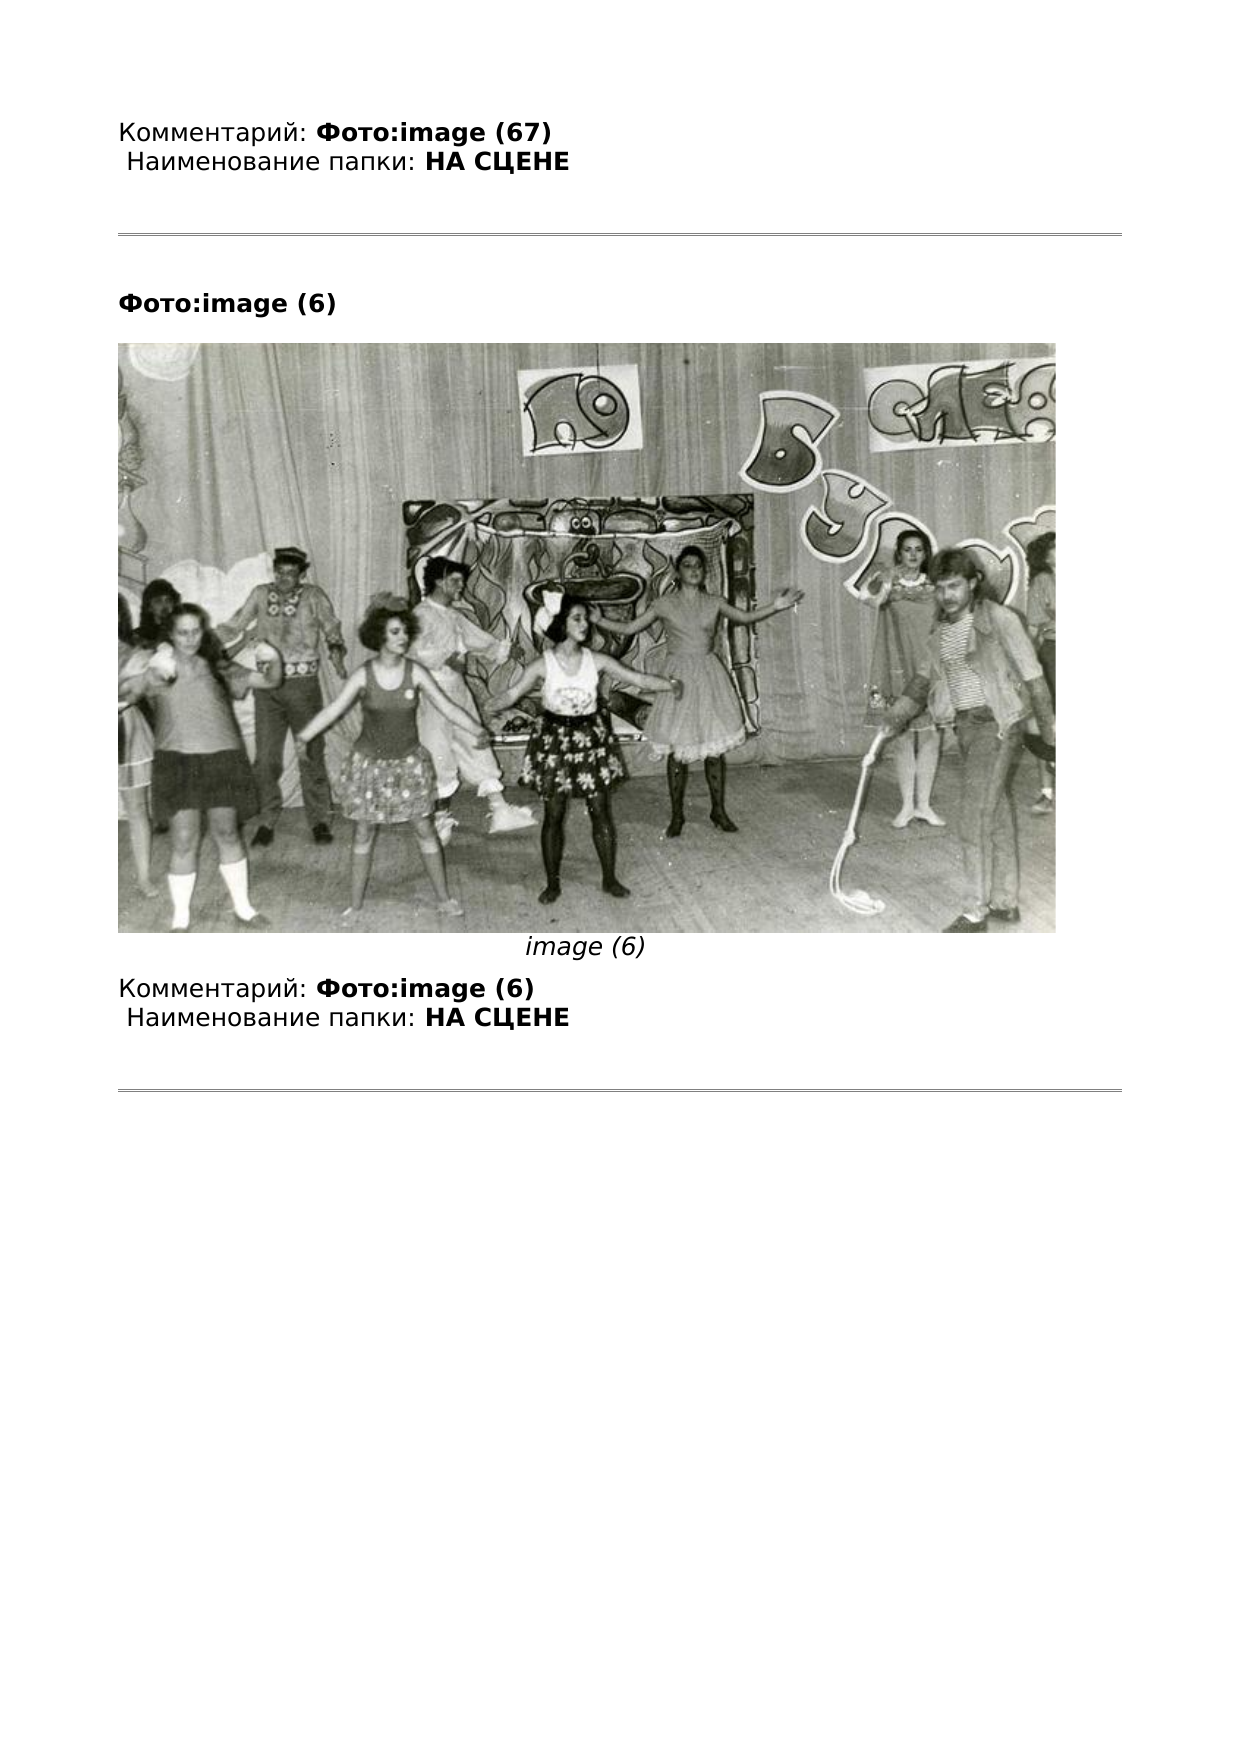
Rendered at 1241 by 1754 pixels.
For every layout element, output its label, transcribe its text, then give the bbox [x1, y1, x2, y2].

text Комментарий: Фото:image (6) Наименование папки: НА СЦЕНЕ [118, 974, 1122, 1062]
text Комментарий: Фото:image (67) Наименование папки: НА СЦЕНЕ [118, 118, 1122, 206]
subtitle Фото:image (6) [118, 289, 1122, 319]
text image (6) [118, 933, 1056, 962]
picture [118, 343, 1056, 933]
